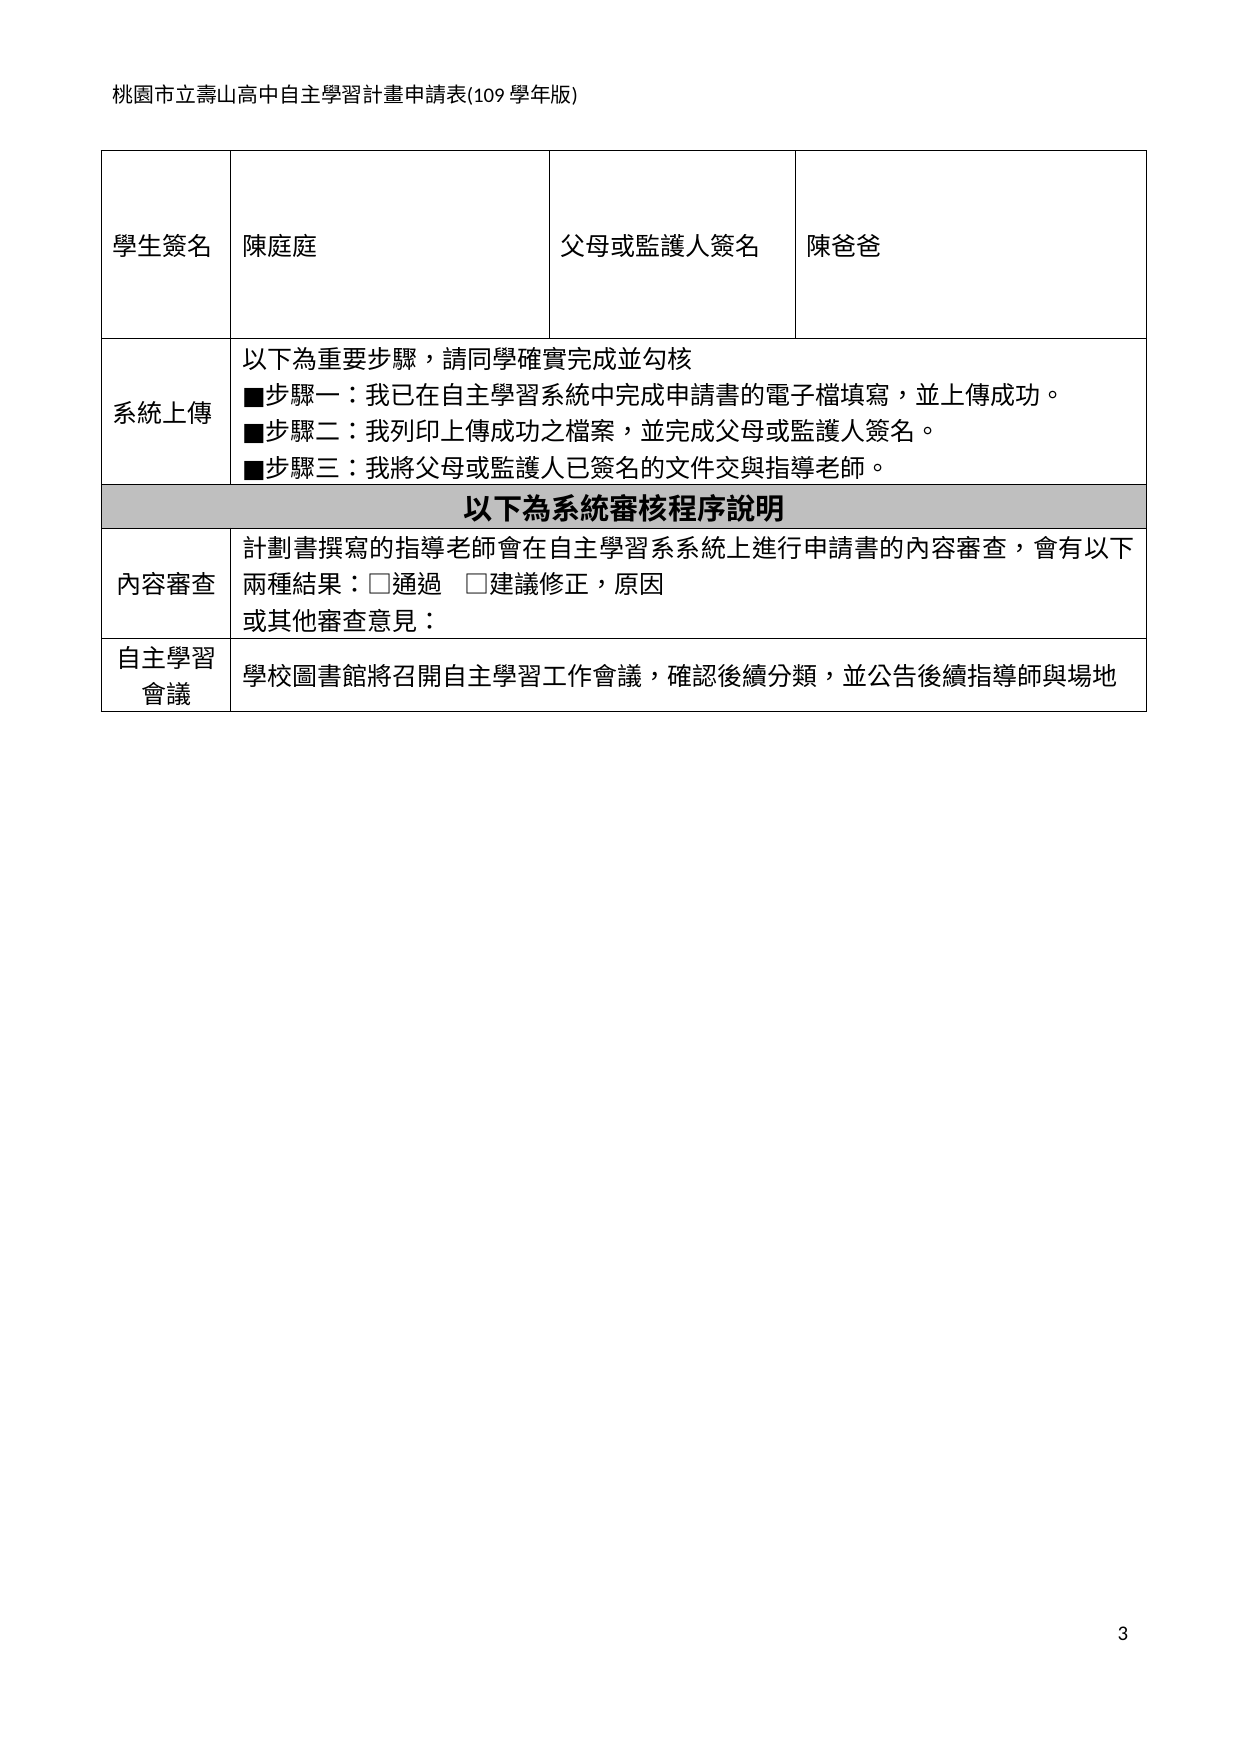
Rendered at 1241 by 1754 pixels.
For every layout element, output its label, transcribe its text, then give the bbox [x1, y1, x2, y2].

table_cell 學校圖書館將召開自主學習工作會議，確認後續分類，並公告後續指導師與場地 [231, 639, 1146, 711]
table_cell 學生簽名 [102, 151, 230, 338]
table_cell 內容審查 [102, 529, 230, 637]
table_cell 系統上傳 [102, 339, 230, 484]
table_cell 陳庭庭 [231, 151, 549, 338]
table_cell 計劃書撰寫的指導老師會在自主學習系系統上進行申請書的內容審查，會有以下兩種結果：□通過 □建議修正，原因 或其他審查意見： [231, 529, 1146, 637]
table_cell 陳爸爸 [796, 151, 1146, 338]
table_cell 以下為重要步驟，請同學確實完成並勾核 ■步驟一：我已在自主學習系統中完成申請書的電子檔填寫，並上傳成功。 ■步驟二：我列印上傳成功之檔案，並完成父母或監護人簽名。 ■步驟三：我將父母或監護人已簽名的文件交與指導老師。 [231, 339, 1146, 484]
table_cell 自主學習會議 [102, 639, 230, 711]
table_cell 以下為系統審核程序說明 [102, 485, 1146, 528]
table_cell 父母或監護人簽名 [550, 151, 795, 338]
